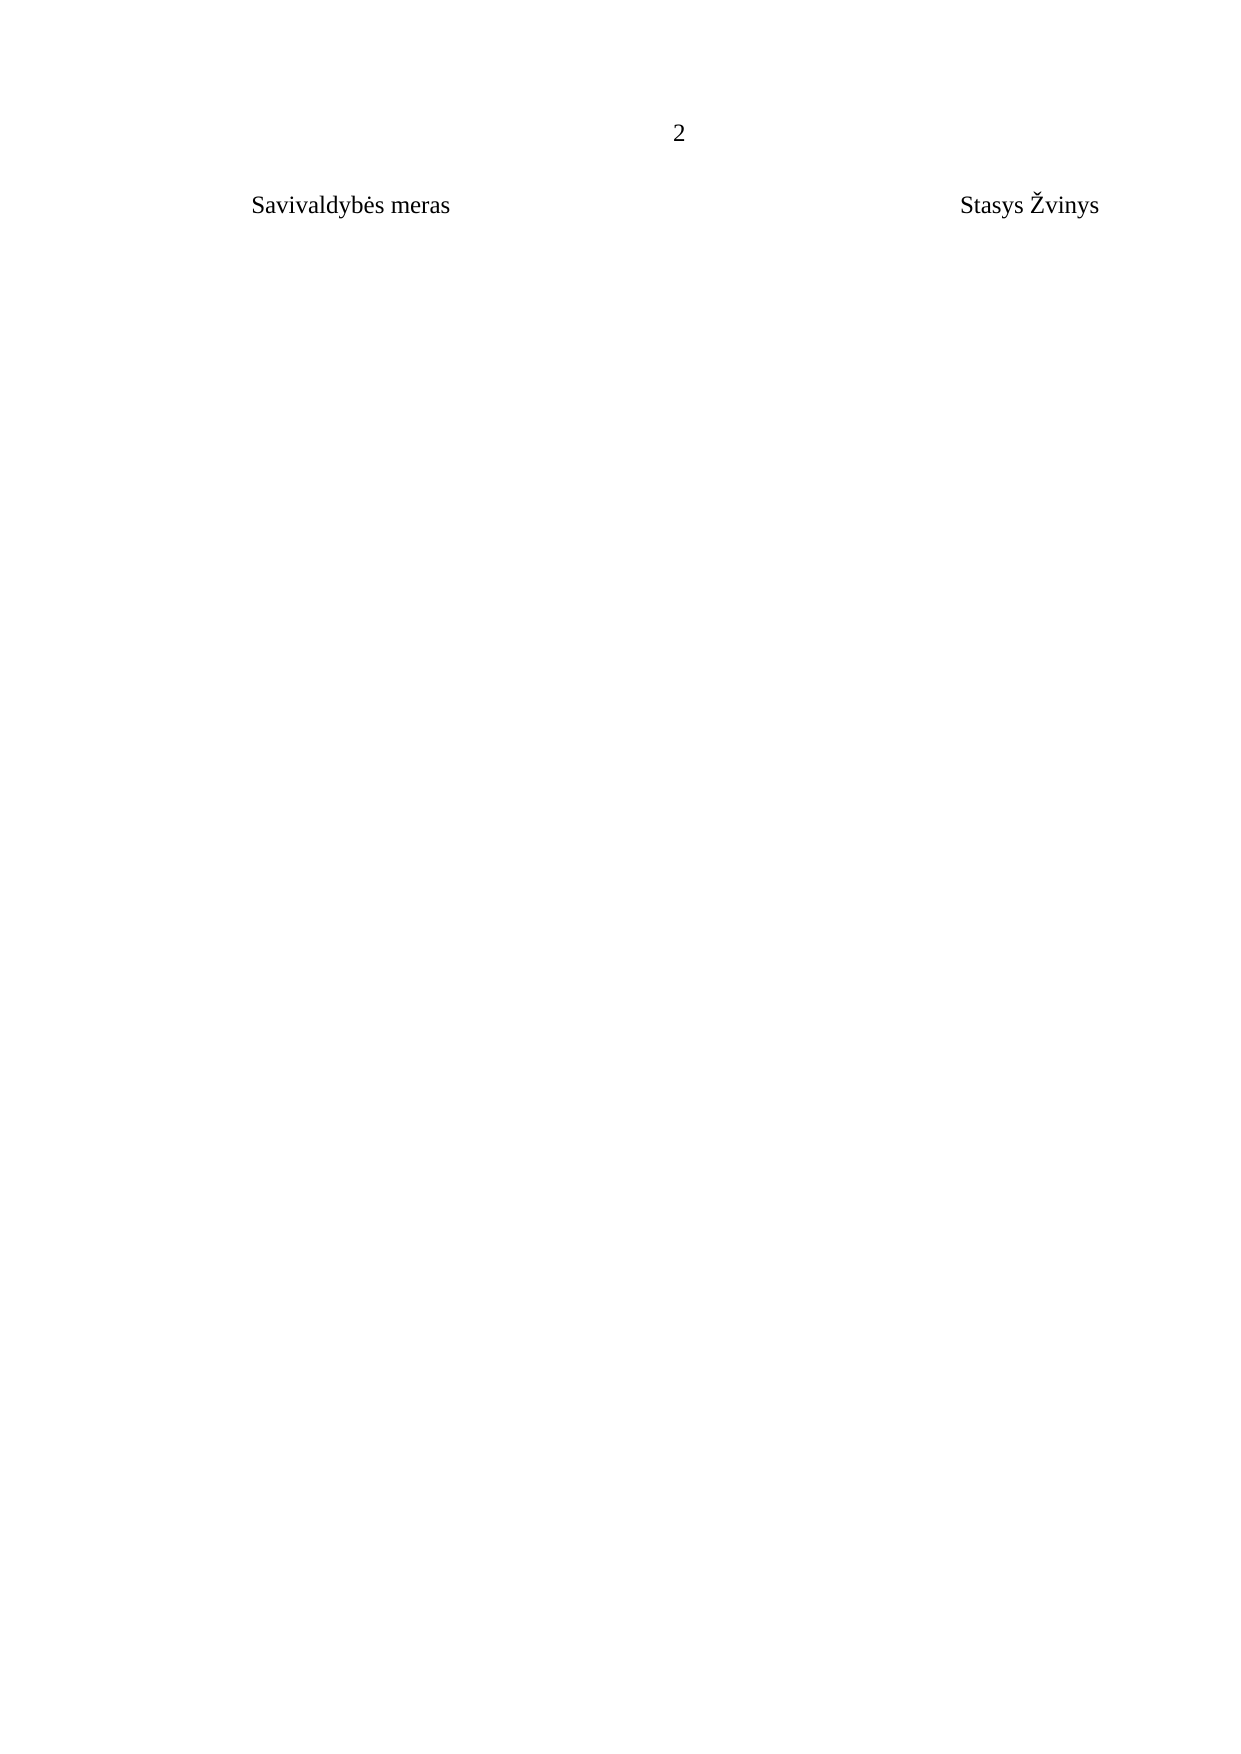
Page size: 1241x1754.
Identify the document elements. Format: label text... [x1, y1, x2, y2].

text Savivaldybės meras Stasys Žvinys [251, 190, 1181, 219]
